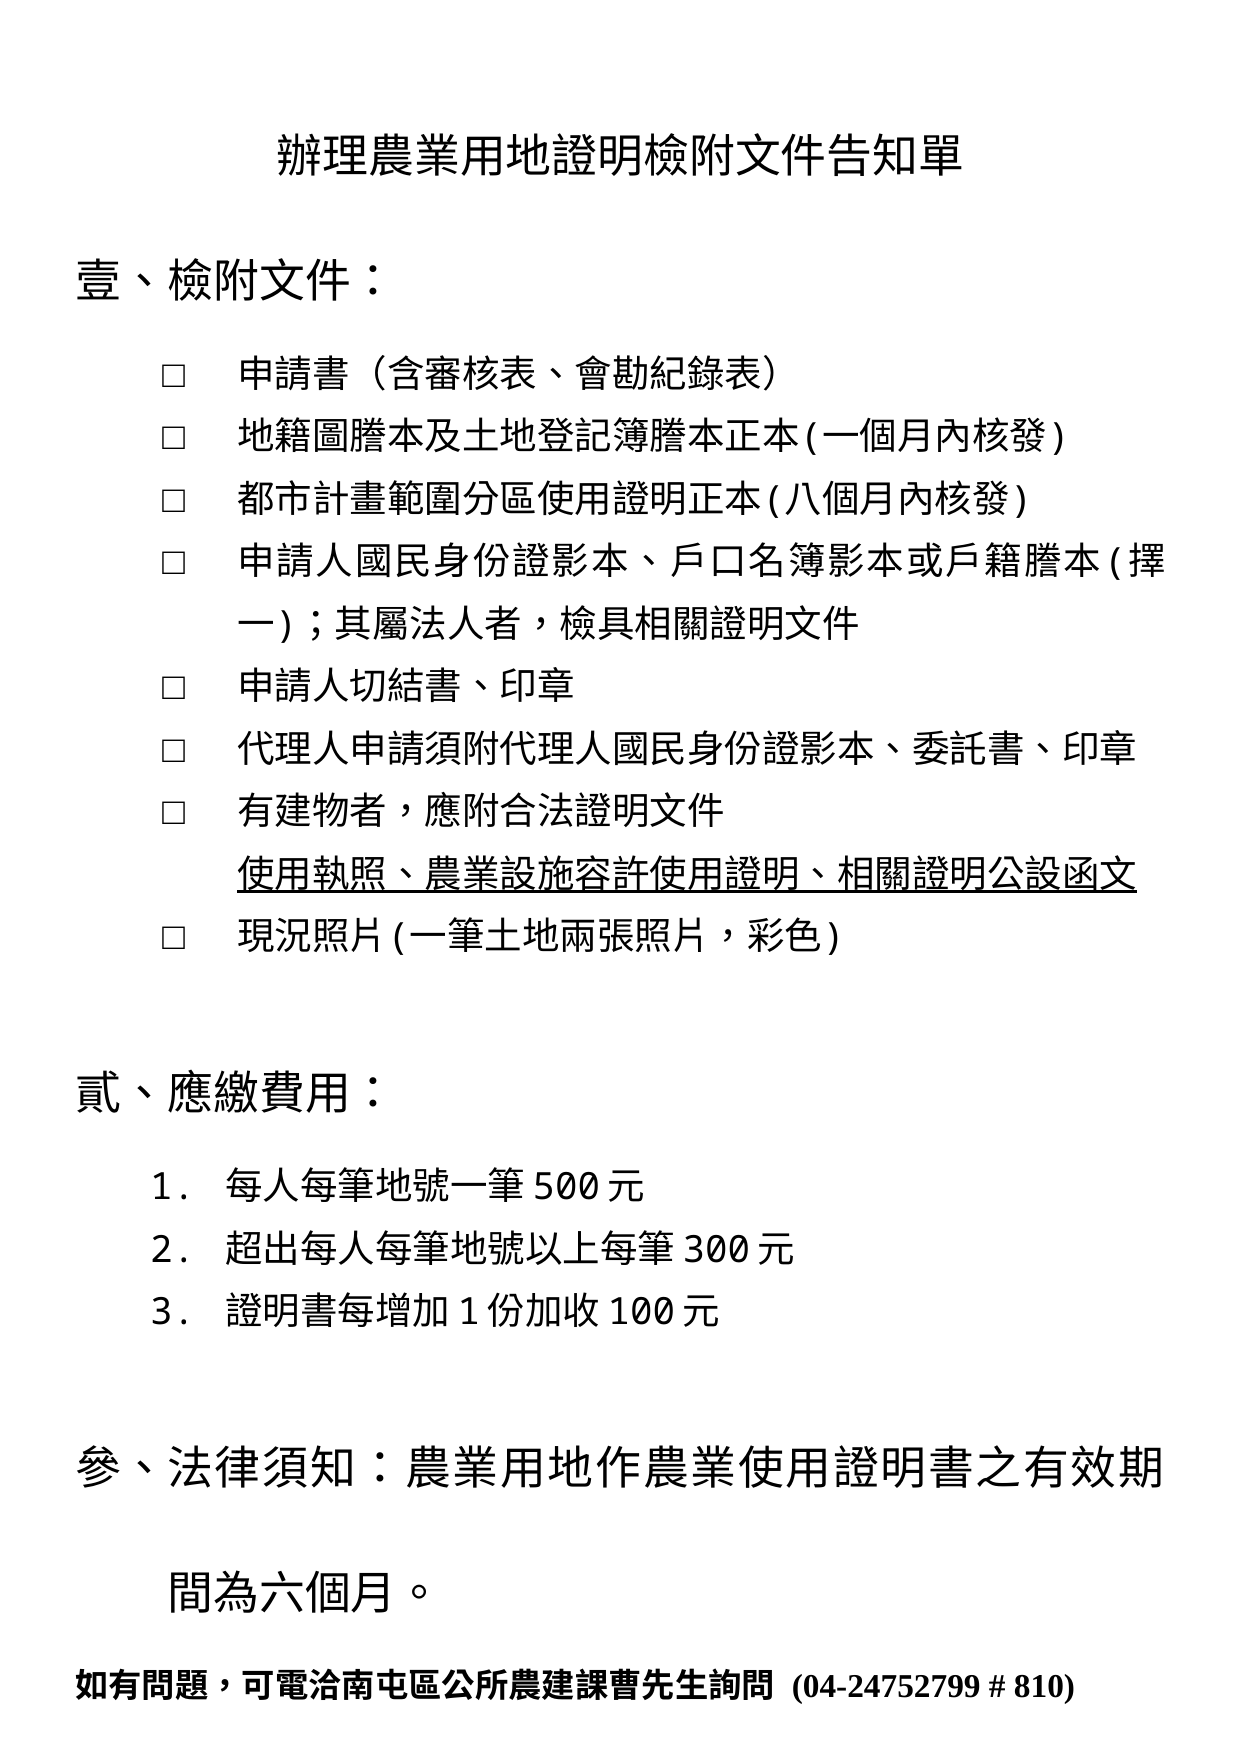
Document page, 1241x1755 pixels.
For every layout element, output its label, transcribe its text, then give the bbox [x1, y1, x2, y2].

list 證明書每增加1份加收100元 [150, 1267, 1165, 1329]
text 使用執照、農業設施容許使用證明、相關證明公設函文 [237, 829, 1165, 892]
list 超出每人每筆地號以上每筆300元 [150, 1204, 1165, 1267]
list 都市計畫範圍分區使用證明正本(八個月內核發) [162, 454, 1165, 517]
list 申請人國民身份證影本、戶口名簿影本或戶籍謄本(擇一)；其屬法人者，檢具相關證明文件 [162, 517, 1165, 642]
list 地籍圖謄本及土地登記簿謄本正本(一個月內核發) [162, 392, 1165, 454]
list 申請書（含審核表、會勘紀錄表） [162, 329, 1165, 392]
list 應繳費用： [75, 1017, 1165, 1142]
list 檢附文件： [75, 204, 1165, 329]
list 現況照片(一筆土地兩張照片，彩色) [162, 892, 1165, 954]
text 辦理農業用地證明檢附文件告知單 [75, 79, 1165, 204]
text 如有問題，可電洽南屯區公所農建課曹先生詢問 (04-24752799 # 810) [75, 1642, 1165, 1704]
list 法律須知：農業用地作農業使用證明書之有效期間為六個月。 [75, 1392, 1165, 1642]
list 每人每筆地號一筆500元 [150, 1142, 1165, 1204]
list 有建物者，應附合法證明文件 [162, 767, 1165, 829]
list 代理人申請須附代理人國民身份證影本、委託書、印章 [162, 704, 1165, 767]
list 申請人切結書、印章 [162, 642, 1165, 704]
